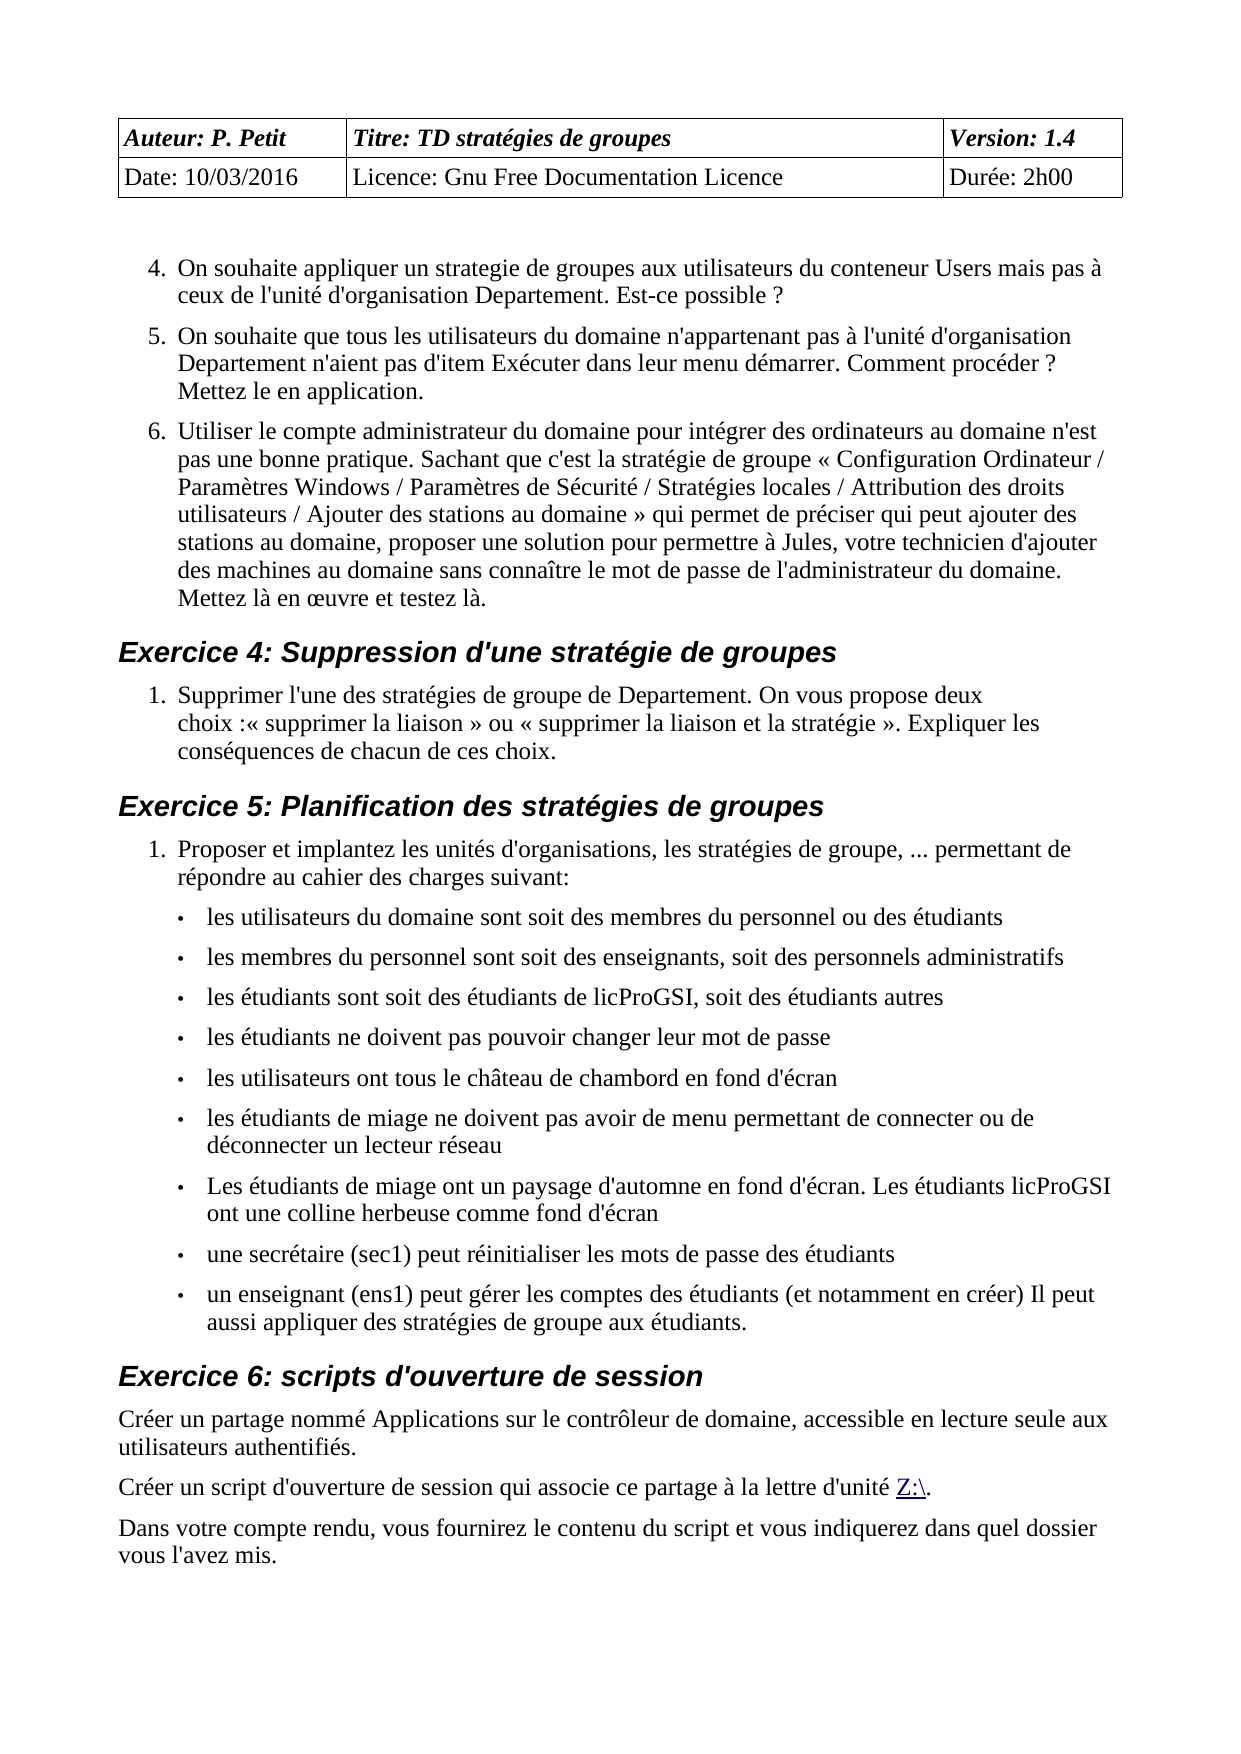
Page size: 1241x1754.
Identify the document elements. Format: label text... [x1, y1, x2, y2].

list les étudiants de miage ne doivent pas avoir de menu permettant de connecter ou de déconnecter un lecteur réseau [177, 1104, 1122, 1159]
text Créer un partage nommé Applications sur le contrôleur de domaine, accessible en lecture seule aux utilisateurs authentifiés. [118, 1406, 1122, 1461]
list Utiliser le compte administrateur du domaine pour intégrer des ordinateurs au domaine n'est pas une bonne pratique. Sachant que c'est la stratégie de groupe « Configuration Ordinateur / Paramètres Windows / Paramètres de Sécurité / Stratégies locales / Attribution des droits utilisateurs / Ajouter des stations au domaine » qui permet de préciser qui peut ajouter des stations au domaine, proposer une solution pour permettre à Jules, votre technicien d'ajouter des machines au domaine sans connaître le mot de passe de l'administrateur du domaine. Mettez là en œuvre et testez là. [148, 417, 1122, 611]
list les membres du personnel sont soit des enseignants, soit des personnels administratifs [177, 943, 1122, 971]
list Proposer et implantez les unités d'organisations, les stratégies de groupe, ... permettant de répondre au cahier des charges suivant: [148, 835, 1122, 890]
list les utilisateurs du domaine sont soit des membres du personnel ou des étudiants [177, 903, 1122, 931]
text Dans votre compte rendu, vous fournirez le contenu du script et vous indiquerez dans quel dossier vous l'avez mis. [118, 1514, 1122, 1569]
list les étudiants sont soit des étudiants de licProGSI, soit des étudiants autres [177, 983, 1122, 1011]
list On souhaite que tous les utilisateurs du domaine n'appartenant pas à l'unité d'organisation Departement n'aient pas d'item Exécuter dans leur menu démarrer. Comment procéder ? Mettez le en application. [148, 322, 1122, 405]
subtitle Exercice 6: scripts d'ouverture de session [118, 1360, 1122, 1393]
list les étudiants ne doivent pas pouvoir changer leur mot de passe [177, 1023, 1122, 1051]
list une secrétaire (sec1) peut réinitialiser les mots de passe des étudiants [177, 1240, 1122, 1267]
list Les étudiants de miage ont un paysage d'automne en fond d'écran. Les étudiants licProGSI ont une colline herbeuse comme fond d'écran [177, 1172, 1122, 1227]
list Supprimer l'une des stratégies de groupe de Departement. On vous propose deux choix :« supprimer la liaison » ou « supprimer la liaison et la stratégie ». Expliquer les conséquences de chacun de ces choix. [148, 682, 1122, 765]
subtitle Exercice 4: Suppression d'une stratégie de groupes [118, 636, 1122, 669]
list les utilisateurs ont tous le château de chambord en fond d'écran [177, 1064, 1122, 1091]
subtitle Exercice 5: Planification des stratégies de groupes [118, 790, 1122, 822]
list un enseignant (ens1) peut gérer les comptes des étudiants (et notamment en créer) Il peut aussi appliquer des stratégies de groupe aux étudiants. [177, 1280, 1122, 1335]
text Créer un script d'ouverture de session qui associe ce partage à la lettre d'unité Z:\. [118, 1473, 1122, 1501]
list On souhaite appliquer un strategie de groupes aux utilisateurs du conteneur Users mais pas à ceux de l'unité d'organisation Departement. Est-ce possible ? [148, 254, 1122, 309]
